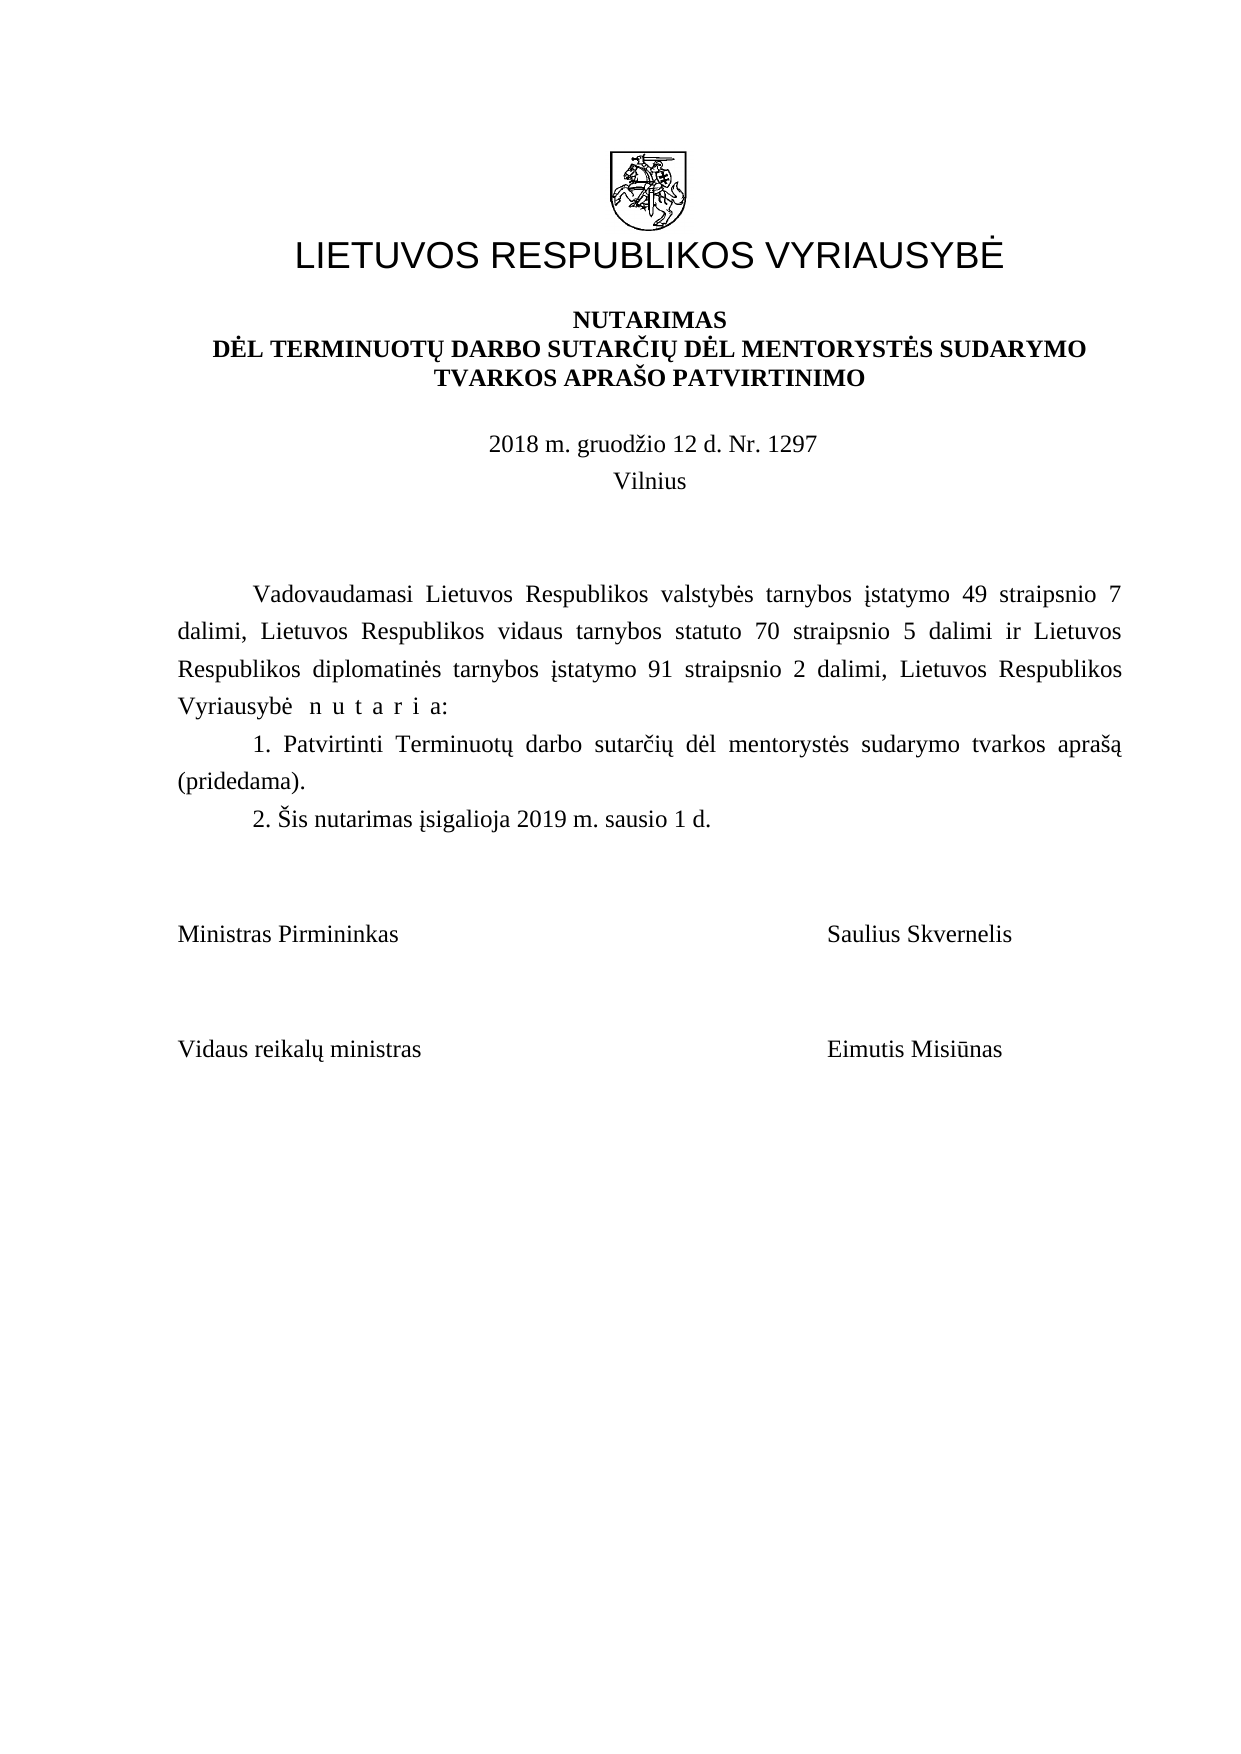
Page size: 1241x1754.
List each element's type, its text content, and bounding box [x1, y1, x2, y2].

text Ministras Pirmininkas Saulius Skvernelis [177, 919, 1122, 948]
text 2018 m. gruodžio 12 d. Nr. 1297 [177, 420, 1122, 458]
text 1. Patvirtinti Terminuotų darbo sutarčių dėl mentorystės sudarymo tvarkos aprašą (pridedama). [177, 720, 1122, 795]
text Vidaus reikalų ministras Eimutis Misiūnas [177, 1034, 1122, 1063]
text nutarimas [177, 305, 1122, 334]
text Vadovaudamasi Lietuvos Respublikos valstybės tarnybos įstatymo 49 straipsnio 7 dalimi, Lietuvos Respublikos vidaus tarnybos statuto 70 straipsnio 5 dalimi ir Lietuvos Respublikos diplomatinės tarnybos įstatymo 91 straipsnio 2 dalimi, Lietuvos Respublikos Vyriausybė nutaria: [177, 570, 1122, 720]
text Lietuvos Respublikos Vyriausybė [177, 233, 1122, 276]
text Vilnius [177, 458, 1122, 495]
text DĖL TERMINUOTŲ DARBO SUTARČIŲ DĖL MENTORYSTĖS SUDARYMO TVARKOS APRAŠO PATVIRTINIMO [177, 334, 1122, 391]
text 2. Šis nutarimas įsigalioja 2019 m. sausio 1 d. [177, 795, 1122, 833]
